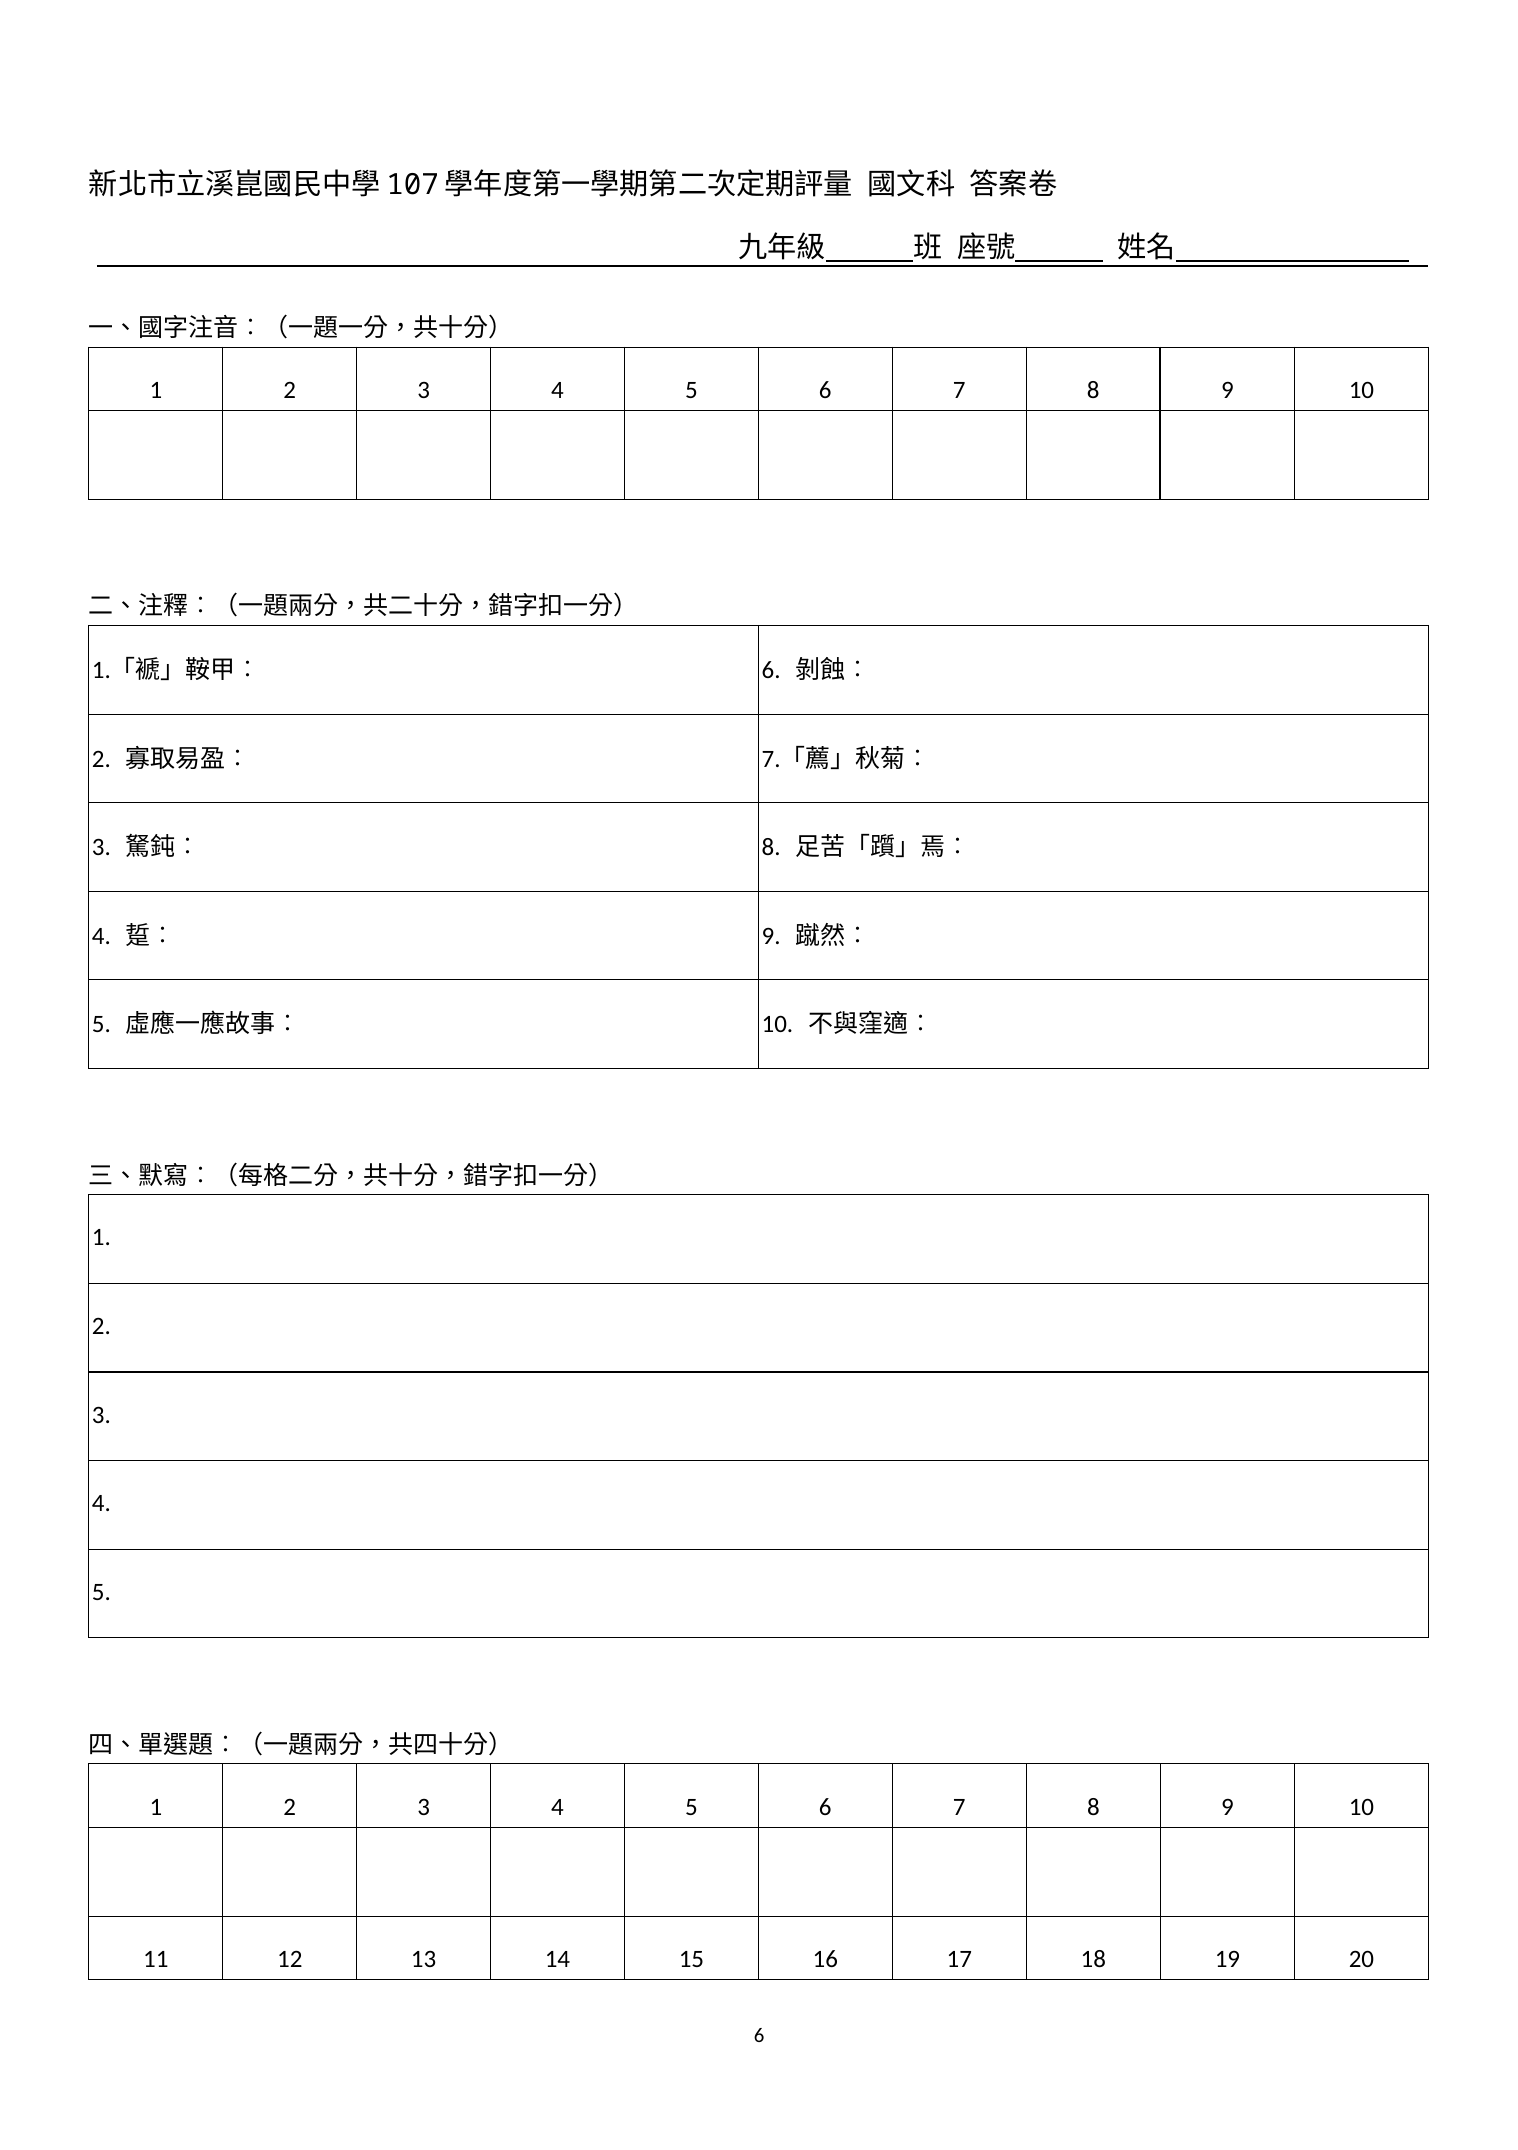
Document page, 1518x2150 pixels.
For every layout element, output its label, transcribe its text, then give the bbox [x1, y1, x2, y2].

table_cell [491, 411, 624, 499]
table_cell [625, 1828, 758, 1916]
table_cell [223, 411, 356, 499]
table_cell 4. 踅︰ [89, 892, 758, 979]
table_cell [1027, 411, 1159, 499]
table_cell [1295, 411, 1428, 499]
table_header 4 [491, 1764, 624, 1827]
table_header 10 [1295, 1764, 1428, 1827]
table_cell 9. 蹴然︰ [759, 892, 1428, 979]
table_cell 11 [89, 1917, 222, 1979]
table_header 1.「褫」鞍甲︰ [89, 626, 758, 713]
text 三、默寫︰（每格二分，共十分，錯字扣一分） [89, 1132, 1429, 1194]
table_cell 3. 駑鈍︰ [89, 803, 758, 891]
table_header 6 [759, 348, 892, 410]
table_cell 13 [357, 1917, 490, 1979]
table_cell [491, 1828, 624, 1916]
table_header 5 [625, 348, 758, 410]
table_cell [357, 411, 490, 499]
table_header 5 [625, 1764, 758, 1827]
table_header 1. [89, 1195, 1428, 1283]
table_cell 20 [1295, 1917, 1428, 1979]
text 一、國字注音︰（一題一分，共十分） [89, 284, 1429, 347]
table_cell 19 [1161, 1917, 1294, 1979]
table_cell 16 [759, 1917, 892, 1979]
text 四、單選題︰（一題兩分，共四十分） [89, 1701, 1429, 1763]
table_cell 3. [89, 1373, 1428, 1460]
table_header 3 [357, 348, 490, 410]
table_cell [1161, 1828, 1294, 1916]
table_header 2 [223, 1764, 356, 1827]
table_header 1 [89, 348, 222, 410]
table_cell [1161, 411, 1294, 499]
table_cell [759, 411, 892, 499]
table_cell 2. [89, 1284, 1428, 1371]
table_cell [89, 1828, 222, 1916]
table_cell [1295, 1828, 1428, 1916]
table_cell 7.「薦」秋菊︰ [759, 715, 1428, 802]
table_cell [357, 1828, 490, 1916]
table_header 6 [759, 1764, 892, 1827]
table_cell 14 [491, 1917, 624, 1979]
table_cell 2. 寡取易盈︰ [89, 715, 758, 802]
table_header 8 [1027, 1764, 1160, 1827]
table_cell [893, 1828, 1026, 1916]
table_header 9 [1161, 348, 1294, 410]
table_cell [893, 411, 1026, 499]
table_header 8 [1027, 348, 1159, 410]
table_header 1 [89, 1764, 222, 1827]
table_header 6. 剝蝕︰ [759, 626, 1428, 713]
table_cell [89, 411, 222, 499]
table_cell [223, 1828, 356, 1916]
table_header 2 [223, 348, 356, 410]
table_header 10 [1295, 348, 1428, 410]
text 九年級 班 座號 姓名 [738, 203, 1429, 265]
table_cell [625, 411, 758, 499]
table_cell 10. 不與窪適︰ [759, 980, 1428, 1068]
table_header 3 [357, 1764, 490, 1827]
table_cell 15 [625, 1917, 758, 1979]
text 二、注釋︰（一題兩分，共二十分，錯字扣一分） [89, 562, 1429, 625]
table_cell 8. 足苦「躓」焉︰ [759, 803, 1428, 891]
text 新北市立溪崑國民中學107學年度第一學期第二次定期評量 國文科 答案卷 [89, 140, 1429, 203]
table_header 4 [491, 348, 624, 410]
table_cell 5. [89, 1550, 1428, 1637]
table_header 9 [1161, 1764, 1294, 1827]
table_cell 17 [893, 1917, 1026, 1979]
table_cell 4. [89, 1461, 1428, 1549]
table_cell [1027, 1828, 1160, 1916]
table_header 7 [893, 1764, 1026, 1827]
table_cell [759, 1828, 892, 1916]
table_cell 5. 虛應一應故事︰ [89, 980, 758, 1068]
table_cell 18 [1027, 1917, 1160, 1979]
table_header 7 [893, 348, 1026, 410]
table_cell 12 [223, 1917, 356, 1979]
